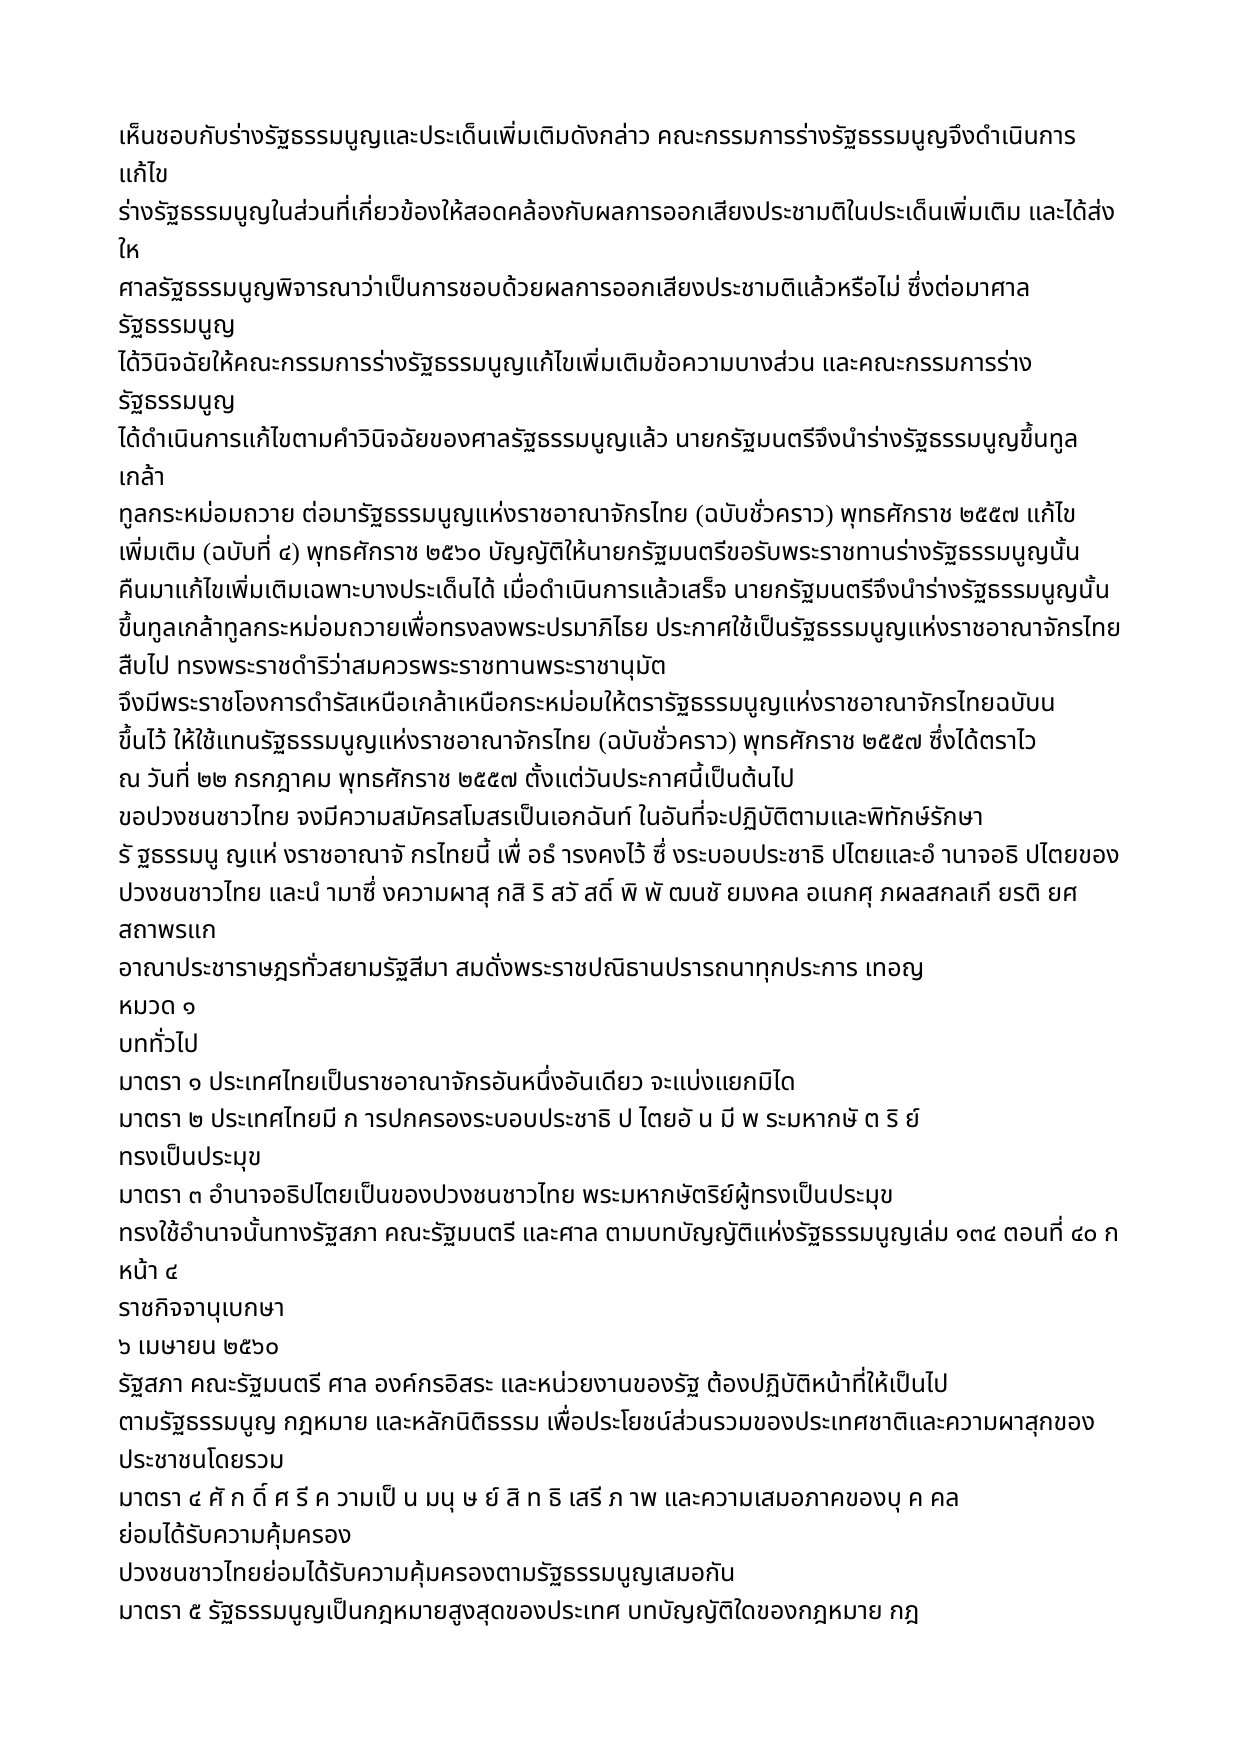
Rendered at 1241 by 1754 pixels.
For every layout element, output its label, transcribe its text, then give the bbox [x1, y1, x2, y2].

text ขึ้นไว้ ให้ใช้แทนรัฐธรรมนูญแห่งราชอาณาจักรไทย (ฉบับชั่วคราว) พุทธศักราช ๒๕๕๗ ซึ่งได้ตราไว [118, 723, 1122, 761]
text สืบไป ทรงพระราชดําริว่าสมควรพระราชทานพระราชานุมัต [118, 647, 1122, 685]
text ประชาชนโดยรวม [118, 1442, 1122, 1479]
text คืนมาแก้ไขเพิ่มเติมเฉพาะบางประเด็นได้ เมื่อดําเนินการแล้วเสร็จ นายกรัฐมนตรีจึงนําร่างรัฐธรรมนูญนั้น [118, 572, 1122, 610]
text หมวด ๑ [118, 988, 1122, 1026]
text บททั่วไป [118, 1026, 1122, 1063]
text ย่อมได้รับความคุ้มครอง [118, 1517, 1122, 1555]
text ปวงชนชาวไทย และนํ ามาซึ่ งความผาสุ กสิ ริ สวั สดิ์ พิ พั ฒนชั ยมงคล อเนกศุ ภผลสกลเกี ยรติ ยศสถาพรแก [118, 874, 1122, 950]
text จึงมีพระราชโองการดํารัสเหนือเกล้าเหนือกระหม่อมให้ตรารัฐธรรมนูญแห่งราชอาณาจักรไทยฉบับน [118, 685, 1122, 723]
text อาณาประชาราษฎรทั่วสยามรัฐสีมา สมดั่งพระราชปณิธานปรารถนาทุกประการ เทอญ [118, 950, 1122, 988]
text ขึ้นทูลเกล้าทูลกระหม่อมถวายเพื่อทรงลงพระปรมาภิไธย ประกาศใช้เป็นรัฐธรรมนูญแห่งราชอาณาจักรไทย [118, 610, 1122, 647]
text ได้ดําเนินการแก้ไขตามคําวินิจฉัยของศาลรัฐธรรมนูญแล้ว นายกรัฐมนตรีจึงนําร่างรัฐธรรมนูญขึ้นทูลเกล้า [118, 421, 1122, 496]
text ๖ เมษายน ๒๕๖๐ [118, 1328, 1122, 1366]
text ได้วินิจฉัยให้คณะกรรมการร่างรัฐธรรมนูญแก้ไขเพิ่มเติมข้อความบางส่วน และคณะกรรมการร่างรัฐธรรมนูญ [118, 345, 1122, 421]
text เพิ่มเติม (ฉบับที่ ๔) พุทธศักราช ๒๕๖๐ บัญญัติให้นายกรัฐมนตรีขอรับพระราชทานร่างรัฐธรรมนูญนั้น [118, 534, 1122, 572]
text ศาลรัฐธรรมนูญพิจารณาว่าเป็นการชอบด้วยผลการออกเสียงประชามติแล้วหรือไม่ ซึ่งต่อมาศาลรัฐธรรมนูญ [118, 269, 1122, 345]
text ทูลกระหม่อมถวาย ต่อมารัฐธรรมนูญแห่งราชอาณาจักรไทย (ฉบับชั่วคราว) พุทธศักราช ๒๕๕๗ แก้ไข [118, 496, 1122, 534]
text รัฐสภา คณะรัฐมนตรี ศาล องค์กรอิสระ และหน่วยงานของรัฐ ต้องปฏิบัติหน้าที่ให้เป็นไป [118, 1366, 1122, 1404]
text ทรงใช้อํานาจนั้นทางรัฐสภา คณะรัฐมนตรี และศาล ตามบทบัญญัติแห่งรัฐธรรมนูญเล่ม ๑๓๔ ตอนที่ ๔๐ ก [118, 1215, 1122, 1252]
text ปวงชนชาวไทยย่อมได้รับความคุ้มครองตามรัฐธรรมนูญเสมอกัน [118, 1555, 1122, 1593]
text มาตรา ๕ รัฐธรรมนูญเป็นกฎหมายสูงสุดของประเทศ บทบัญญัติใดของกฎหมาย กฎ [118, 1593, 1122, 1631]
text ราชกิจจานุเบกษา [118, 1290, 1122, 1328]
text มาตรา ๑ ประเทศไทยเป็นราชอาณาจักรอันหนึ่งอันเดียว จะแบ่งแยกมิได [118, 1063, 1122, 1101]
text มาตรา ๓ อํานาจอธิปไตยเป็นของปวงชนชาวไทย พระมหากษัตริย์ผู้ทรงเป็นประมุข [118, 1177, 1122, 1215]
text มาตรา ๒ ประเทศไทยมี ก ารปกครองระบอบประชาธิ ป ไตยอั น มี พ ระมหากษั ต ริ ย์ [118, 1101, 1122, 1139]
text ณ วันที่ ๒๒ กรกฎาคม พุทธศักราช ๒๕๕๗ ตั้งแต่วันประกาศนี้เป็นต้นไป [118, 761, 1122, 799]
text ขอปวงชนชาวไทย จงมีความสมัครสโมสรเป็นเอกฉันท์ ในอันที่จะปฏิบัติตามและพิทักษ์รักษา [118, 799, 1122, 837]
text มาตรา ๔ ศั ก ดิ์ ศ รี ค วามเป็ น มนุ ษ ย์ สิ ท ธิ เสรี ภ าพ และความเสมอภาคของบุ ค คล [118, 1479, 1122, 1517]
text ทรงเป็นประมุข [118, 1139, 1122, 1177]
text หน้า ๔ [118, 1252, 1122, 1290]
text รั ฐธรรมนู ญแห่ งราชอาณาจั กรไทยนี้ เพื่ อธํ ารงคงไว้ ซึ่ งระบอบประชาธิ ปไตยและอํ านาจอธิ ปไตยของ [118, 837, 1122, 874]
text ตามรัฐธรรมนูญ กฎหมาย และหลักนิติธรรม เพื่อประโยชน์ส่วนรวมของประเทศชาติและความผาสุกของ [118, 1404, 1122, 1442]
text ร่างรัฐธรรมนูญในส่วนที่เกี่ยวข้องให้สอดคล้องกับผลการออกเสียงประชามติในประเด็นเพิ่มเติม และได้ส่งให [118, 194, 1122, 269]
text เห็นชอบกับร่างรัฐธรรมนูญและประเด็นเพิ่มเติมดังกล่าว คณะกรรมการร่างรัฐธรรมนูญจึงดําเนินการแก้ไข [118, 118, 1122, 194]
